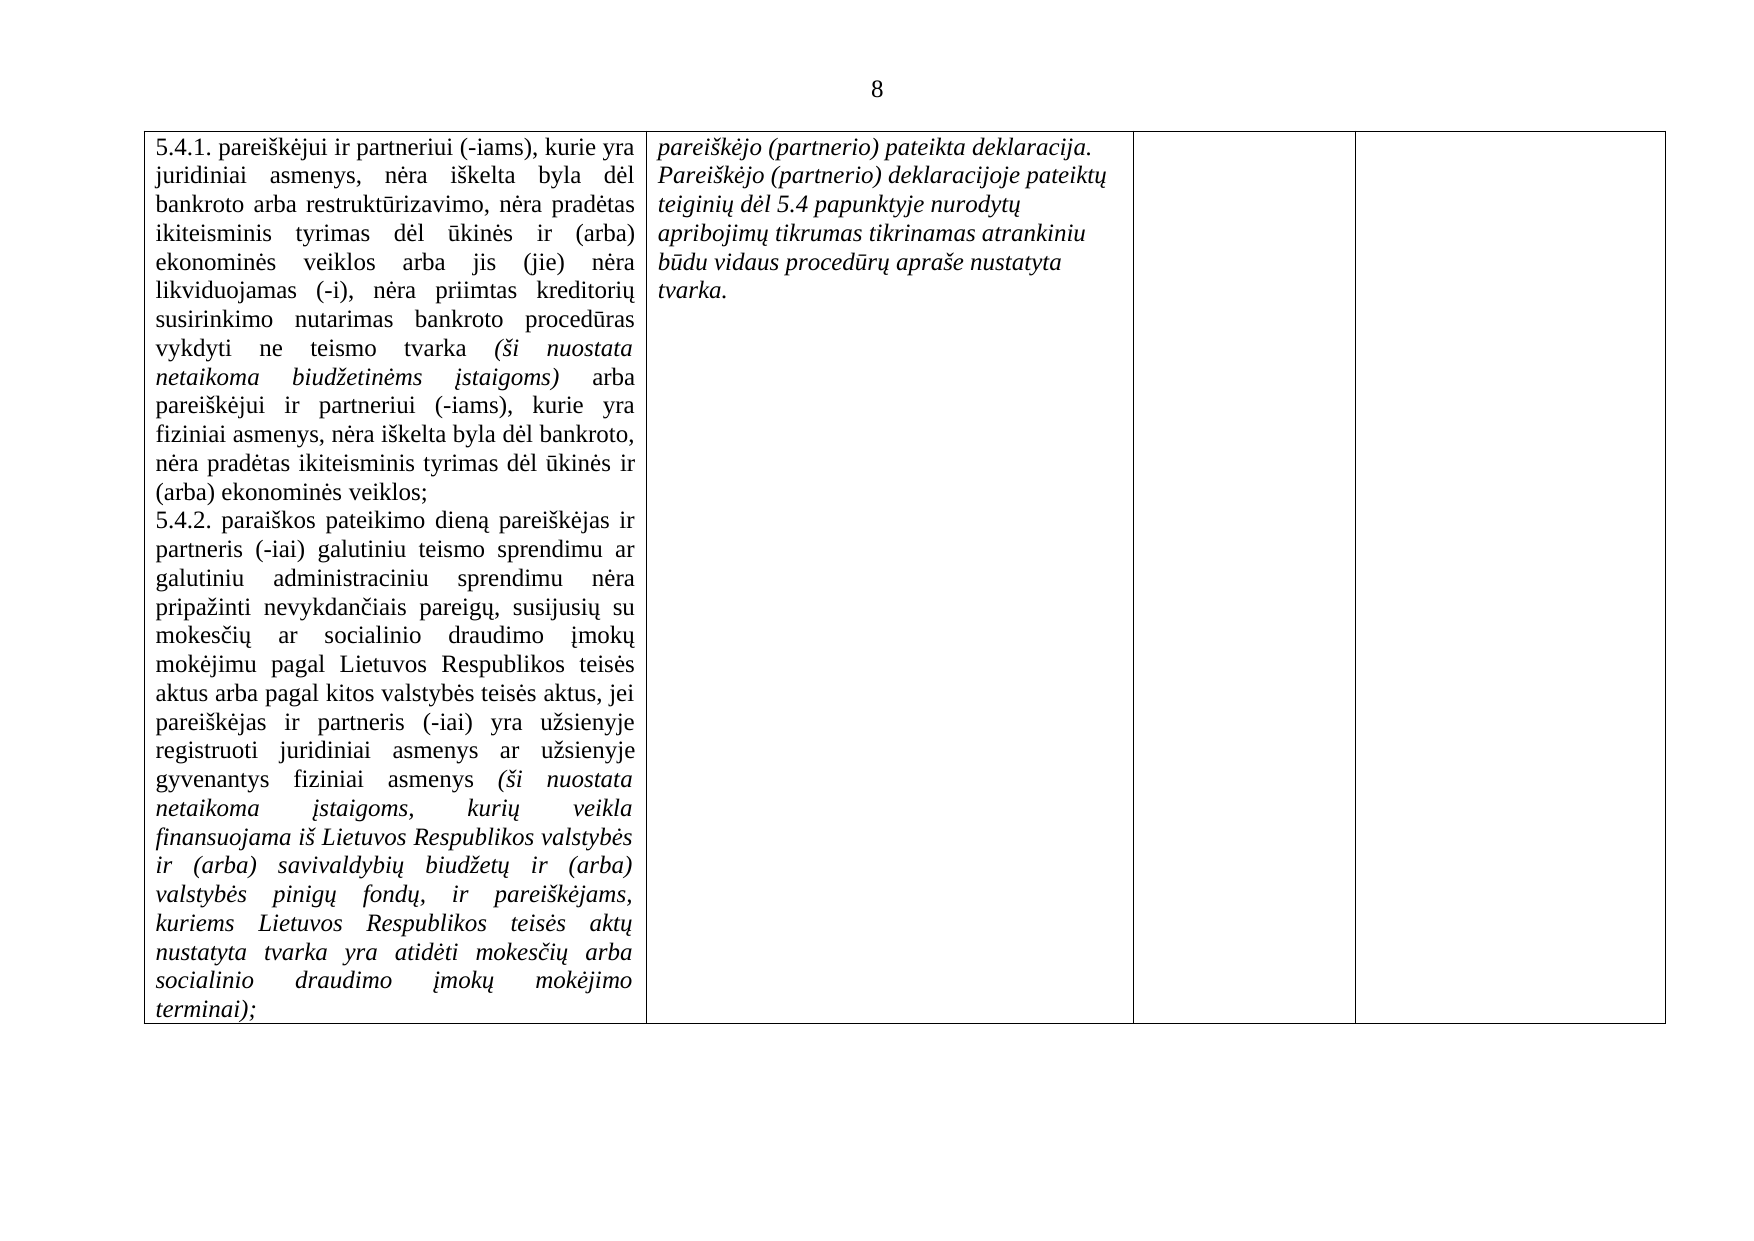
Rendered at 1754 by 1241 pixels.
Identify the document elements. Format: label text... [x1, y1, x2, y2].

table_cell 5.4.1. pareiškėjui ir partneriui (-iams), kurie yra juridiniai asmenys, nėra iškelta byla dėl bankroto arba restruktūrizavimo, nėra pradėtas ikiteisminis tyrimas dėl ūkinės ir (arba) ekonominės veiklos arba jis (jie) nėra likviduojamas (-i), nėra priimtas kreditorių susirinkimo nutarimas bankroto procedūras vykdyti ne teismo tvarka (ši nuostata netaikoma biudžetinėms įstaigoms) arba pareiškėjui ir partneriui (-iams), kurie yra fiziniai asmenys, nėra iškelta byla dėl bankroto, nėra pradėtas ikiteisminis tyrimas dėl ūkinės ir (arba) ekonominės veiklos; 5.4.2. paraiškos pateikimo dieną pareiškėjas ir partneris (-iai) galutiniu teismo sprendimu ar galutiniu administraciniu sprendimu nėra pripažinti nevykdančiais pareigų, susijusių su mokesčių ar socialinio draudimo įmokų mokėjimu pagal Lietuvos Respublikos teisės aktus arba pagal kitos valstybės teisės aktus, jei pareiškėjas ir partneris (-iai) yra užsienyje registruoti juridiniai asmenys ar užsienyje gyvenantys fiziniai asmenys (ši nuostata netaikoma įstaigoms, kurių veikla finansuojama iš Lietuvos Respublikos valstybės ir (arba) savivaldybių biudžetų ir (arba) valstybės pinigų fondų, ir pareiškėjams, kuriems Lietuvos Respublikos teisės aktų nustatyta tvarka yra atidėti mokesčių arba socialinio draudimo įmokų mokėjimo terminai); [145, 132, 646, 1023]
table_cell [1134, 132, 1355, 1023]
table_cell [1356, 132, 1665, 1023]
table_cell pareiškėjo (partnerio) pateikta deklaracija. Pareiškėjo (partnerio) deklaracijoje pateiktų teiginių dėl 5.4 papunktyje nurodytų apribojimų tikrumas tikrinamas atrankiniu būdu vidaus procedūrų apraše nustatyta tvarka. [647, 132, 1133, 1023]
